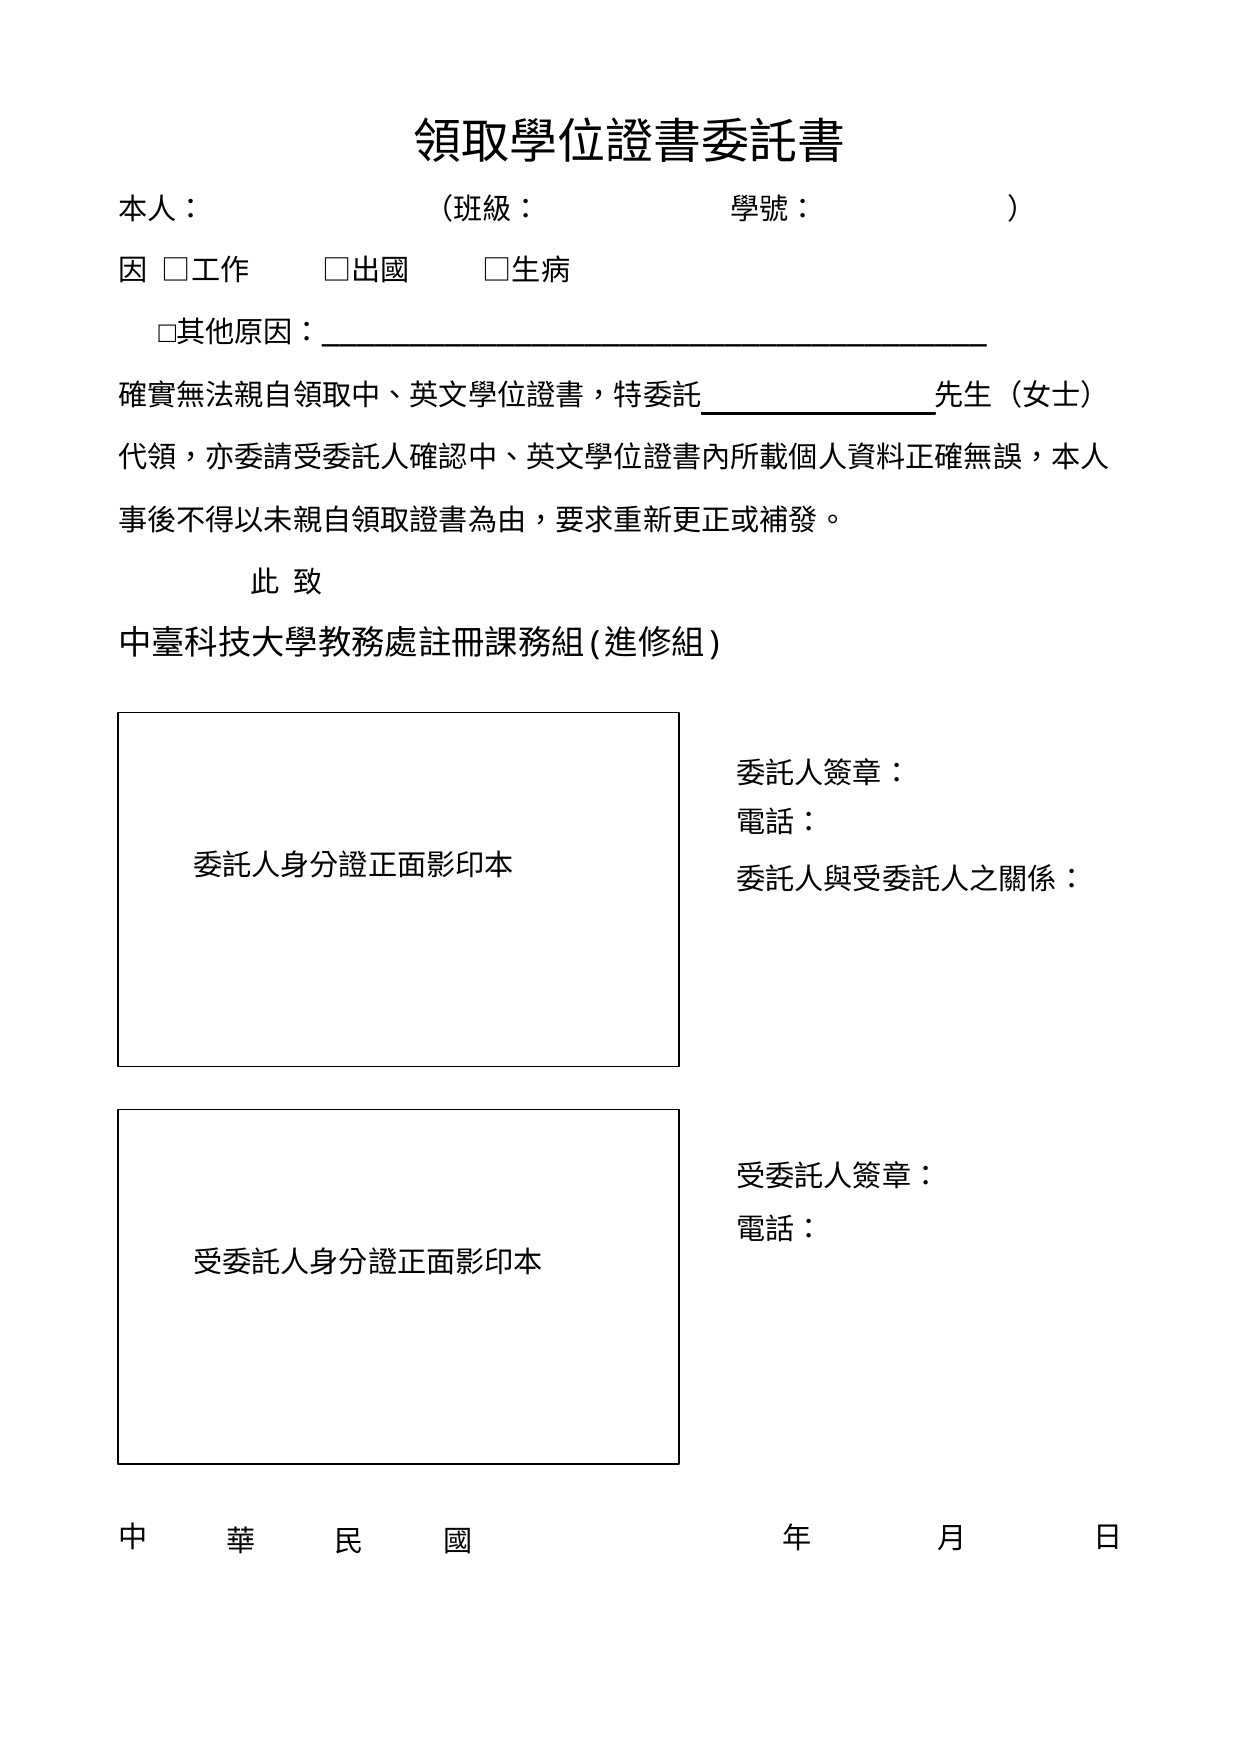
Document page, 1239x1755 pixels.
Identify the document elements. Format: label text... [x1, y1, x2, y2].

text 此 致 [250, 560, 1225, 601]
text 因 □工作 □出國 □生病 [118, 248, 1225, 288]
text 電話： [736, 792, 1225, 843]
text 年 月 [782, 1512, 1093, 1557]
text 日 [1093, 1509, 1225, 1557]
text 本人： （班級： 學號： ） [118, 191, 1225, 226]
text 領取學位證書委託書 [414, 114, 1225, 169]
text 電話： [736, 1215, 1093, 1245]
text 中 [118, 1509, 193, 1557]
text 委託人與受委託人之關係： [736, 865, 1093, 896]
text □其他原因：______________________________________ [158, 311, 1225, 351]
text 事後不得以未親自領取證書為由，要求重新更正或補發。 [118, 498, 1225, 538]
text 華 民 國 [226, 1526, 551, 1557]
text 代領，亦委請受委託人確認中、英文學位證書內所載個人資料正確無誤，本人 [118, 436, 1225, 476]
text 受委託人簽章： [736, 1162, 1093, 1193]
text 確實無法親自領取中、英文學位證書，特委託 先生（女士） [118, 373, 1225, 413]
text 中臺科技大學教務處註冊課務組(進修組) [118, 623, 1225, 663]
text 委託人簽章： [736, 752, 1225, 792]
